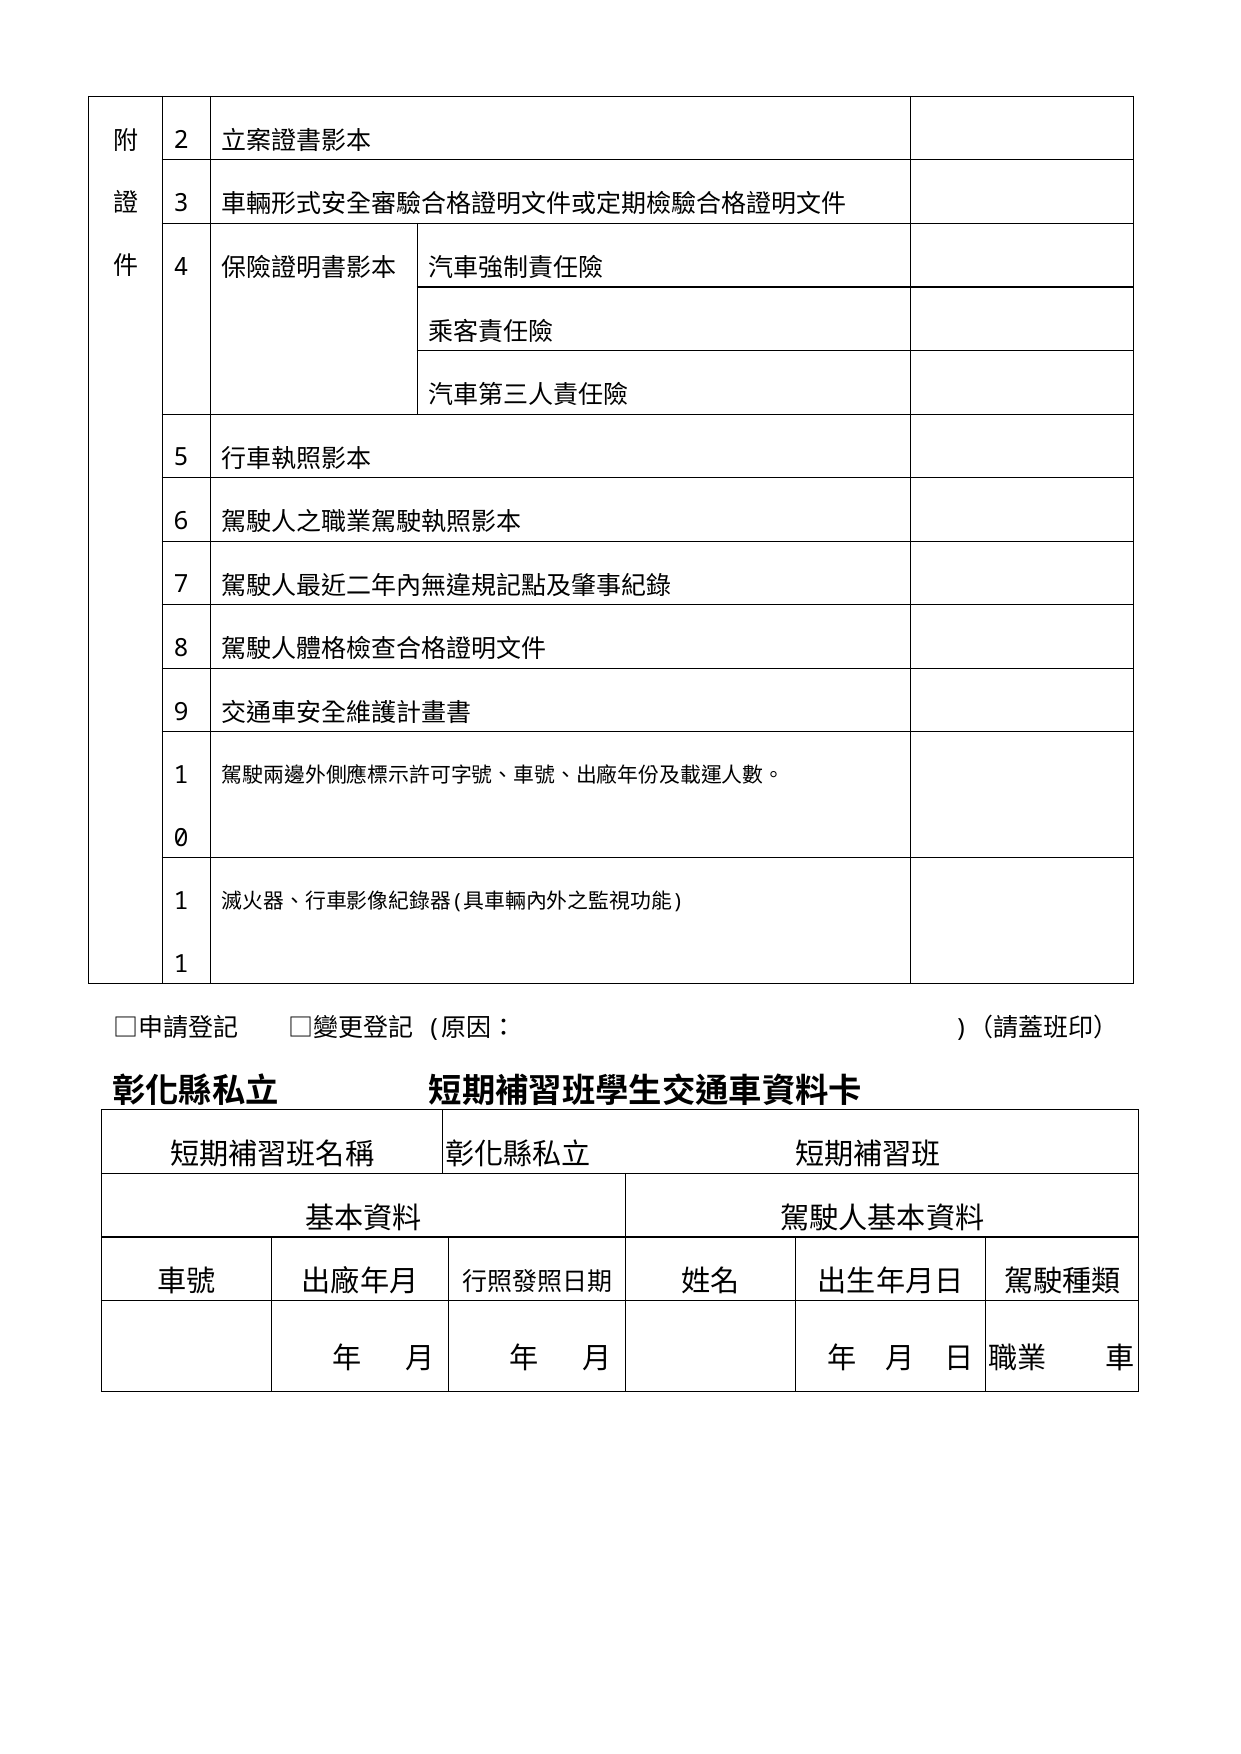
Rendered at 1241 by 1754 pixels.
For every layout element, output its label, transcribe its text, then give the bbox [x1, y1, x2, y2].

text □申請登記 □變更登記 (原因： )（請蓋班印） [89, 984, 1152, 1047]
table_cell 駕駛人之職業駕駛執照影本 [211, 478, 910, 541]
table_cell 保險證明書影本 [211, 224, 417, 413]
table_cell [911, 415, 1133, 477]
table_cell 年 月 [272, 1301, 448, 1391]
table_cell 駕駛人體格檢查合格證明文件 [211, 605, 910, 668]
table_cell 車輛形式安全審驗合格證明文件或定期檢驗合格證明文件 [211, 160, 910, 223]
table_cell 出廠年月 [272, 1238, 448, 1300]
table_header 彰化縣私立 短期補習班 [443, 1110, 1138, 1173]
table_cell 8 [163, 605, 210, 668]
table_cell 行車執照影本 [211, 415, 910, 477]
table_cell 汽車第三人責任險 [418, 351, 910, 413]
table_cell 年 月 日 [796, 1301, 985, 1391]
table_cell [911, 224, 1133, 286]
table_cell 車號 [102, 1238, 271, 1300]
table_cell [626, 1301, 795, 1391]
table_cell 附 證 件 [89, 97, 162, 983]
text 彰化縣私立 短期補習班學生交通車資料卡 [89, 1047, 1152, 1109]
table_cell [911, 542, 1133, 604]
table_cell 駕駛人最近二年內無違規記點及肇事紀錄 [211, 542, 910, 604]
table_cell 基本資料 [102, 1174, 625, 1236]
table_cell [911, 732, 1133, 857]
table_cell [911, 669, 1133, 731]
table_cell 3 [163, 160, 210, 223]
table_cell 9 [163, 669, 210, 731]
table_cell [911, 858, 1133, 983]
table_cell 駕駛人基本資料 [626, 1174, 1138, 1236]
table_cell [911, 288, 1133, 350]
table_cell 出生年月日 [796, 1238, 985, 1300]
table_cell 職業 車 [986, 1301, 1138, 1391]
table_cell 姓名 [626, 1238, 795, 1300]
table_cell 行照發照日期 [449, 1238, 625, 1300]
table_cell [102, 1301, 271, 1391]
table_cell 7 [163, 542, 210, 604]
table_cell [911, 97, 1133, 159]
table_cell 6 [163, 478, 210, 541]
table_cell 11 [163, 858, 210, 983]
table_header 短期補習班名稱 [102, 1110, 442, 1173]
table_cell 交通車安全維護計畫書 [211, 669, 910, 731]
table_cell 乘客責任險 [418, 288, 910, 350]
table_cell 滅火器、行車影像紀錄器(具車輛內外之監視功能) [211, 858, 910, 983]
table_cell [911, 351, 1133, 413]
table_cell [911, 160, 1133, 223]
table_cell 10 [163, 732, 210, 857]
table_cell 年 月 [449, 1301, 625, 1391]
table_cell 4 [163, 224, 210, 413]
table_cell 2 [163, 97, 210, 159]
table_cell 立案證書影本 [211, 97, 910, 159]
table_cell 駕駛兩邊外側應標示許可字號、車號、出廠年份及載運人數。 [211, 732, 910, 857]
table_cell [911, 478, 1133, 541]
table_cell [911, 605, 1133, 668]
table_cell 駕駛種類 [986, 1238, 1138, 1300]
table_cell 汽車強制責任險 [418, 224, 910, 286]
table_cell 5 [163, 415, 210, 477]
